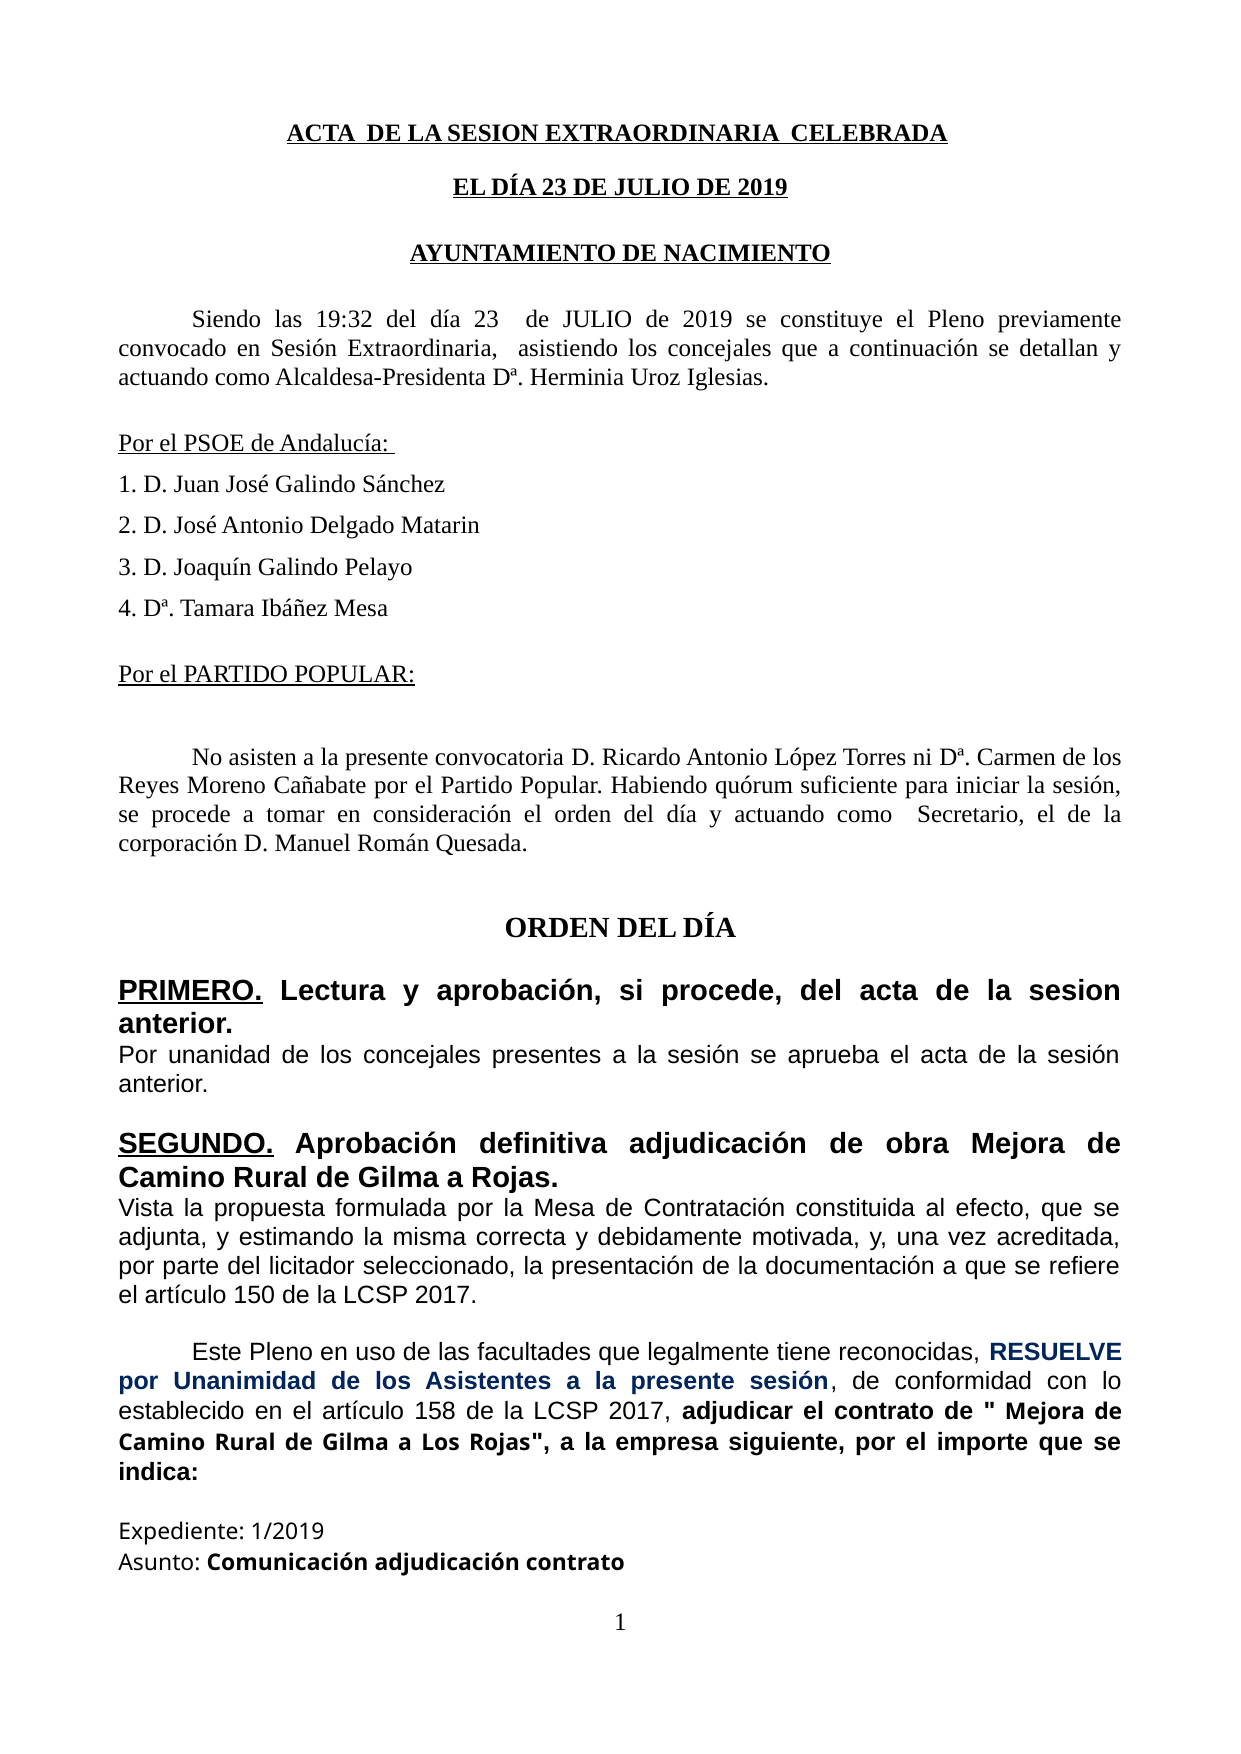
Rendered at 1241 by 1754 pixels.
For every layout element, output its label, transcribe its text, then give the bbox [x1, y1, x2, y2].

text Este Pleno en uso de las facultades que legalmente tiene reconocidas, RESUELVE por Unanimidad de los Asistentes a la presente sesión, de conformidad con lo establecido en el artículo 158 de la LCSP 2017, adjudicar el contrato de " Mejora de Camino Rural de Gilma a Los Rojas", a la empresa siguiente, por el importe que se indica: [118, 1337, 1122, 1486]
text 1. D. Juan José Galindo Sánchez [118, 469, 1122, 498]
text Vista la propuesta formulada por la Mesa de Contratación constituida al efecto, que se adjunta, y estimando la misma correcta y debidamente motivada, y, una vez acreditada, por parte del licitador seleccionado, la presentación de la documentación a que se refiere el artículo 150 de la LCSP 2017. [118, 1193, 1122, 1308]
text 4. Dª. Tamara Ibáñez Mesa [118, 593, 1122, 622]
text No asisten a la presente convocatoria D. Ricardo Antonio López Torres ni Dª. Carmen de los Reyes Moreno Cañabate por el Partido Popular. Habiendo quórum suficiente para iniciar la sesión, se procede a tomar en consideración el orden del día y actuando como Secretario, el de la corporación D. Manuel Román Quesada. [118, 742, 1122, 857]
subtitle Por el PARTIDO POPULAR: [118, 659, 1122, 688]
subtitle AYUNTAMIENTO DE NACIMIENTO [118, 238, 1122, 267]
text Expediente: 1/2019 [118, 1514, 1122, 1546]
text ORDEN DEL DÍA [118, 911, 1122, 944]
subtitle Siendo las 19:32 del día 23 de JULIO de 2019 se constituye el Pleno previamente convocado en Sesión Extraordinaria, asistiendo los concejales que a continuación se detallan y actuando como Alcaldesa-Presidenta Dª. Herminia Uroz Iglesias. [118, 304, 1122, 391]
subtitle EL DÍA 23 DE JULIO DE 2019 [118, 172, 1122, 201]
text 2. D. José Antonio Delgado Matarin [118, 511, 1122, 539]
text ACTA DE LA SESION EXTRAORDINARIA CELEBRADA [118, 118, 1122, 147]
text Por unanidad de los concejales presentes a la sesión se aprueba el acta de la sesión anterior. [118, 1040, 1122, 1097]
text 3. D. Joaquín Galindo Pelayo [118, 552, 1122, 581]
text SEGUNDO. Aprobación definitiva adjudicación de obra Mejora de Camino Rural de Gilma a Rojas. [118, 1126, 1122, 1193]
text PRIMERO. Lectura y aprobación, si procede, del acta de la sesion anterior. [118, 973, 1122, 1040]
text Asunto: Comunicación adjudicación contrato [118, 1546, 1122, 1577]
subtitle Por el PSOE de Andalucía: [118, 428, 1122, 457]
